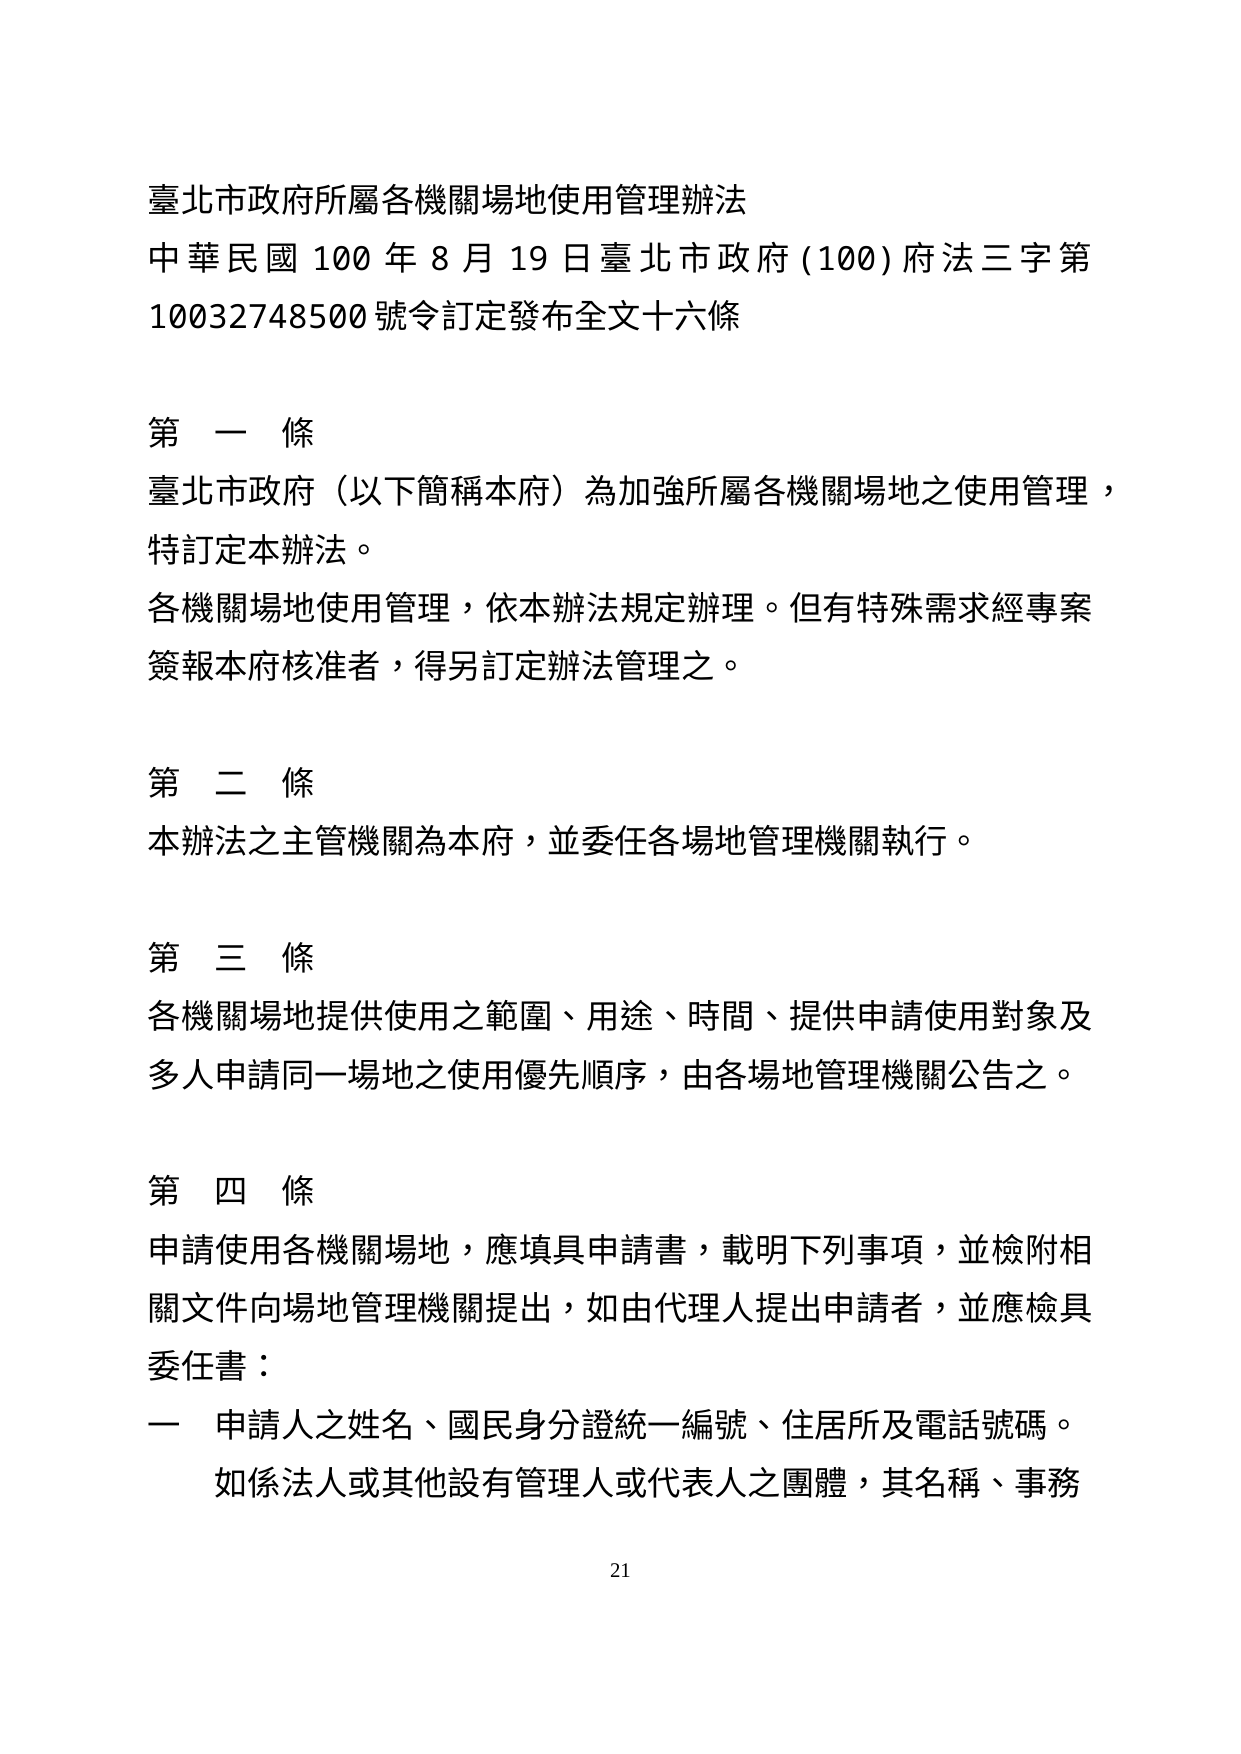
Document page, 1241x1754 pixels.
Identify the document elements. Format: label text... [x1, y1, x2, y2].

text 第 一 條 [148, 399, 1092, 457]
text 各機關場地提供使用之範圍、用途、時間、提供申請使用對象及多人申請同一場地之使用優先順序，由各場地管理機關公告之。 [148, 982, 1092, 1099]
text 一 申請人之姓名、國民身分證統一編號、住居所及電話號碼。 [148, 1390, 1092, 1449]
text 如係法人或其他設有管理人或代表人之團體，其名稱、事務 [148, 1449, 1092, 1507]
text 第 四 條 [148, 1157, 1092, 1215]
text 第 二 條 [148, 749, 1092, 807]
text 臺北市政府（以下簡稱本府）為加強所屬各機關場地之使用管理，特訂定本辦法。 [148, 457, 1092, 574]
text 申請使用各機關場地，應填具申請書，載明下列事項，並檢附相關文件向場地管理機關提出，如由代理人提出申請者，並應檢具委任書： [148, 1215, 1092, 1390]
text 本辦法之主管機關為本府，並委任各場地管理機關執行。 [148, 807, 1092, 865]
text 臺北市政府所屬各機關場地使用管理辦法 [148, 165, 1092, 224]
text 第 三 條 [148, 924, 1092, 982]
text 各機關場地使用管理，依本辦法規定辦理。但有特殊需求經專案簽報本府核准者，得另訂定辦法管理之。 [148, 574, 1092, 690]
text 中華民國100年8月19日臺北市政府(100)府法三字第10032748500號令訂定發布全文十六條 [148, 224, 1092, 340]
